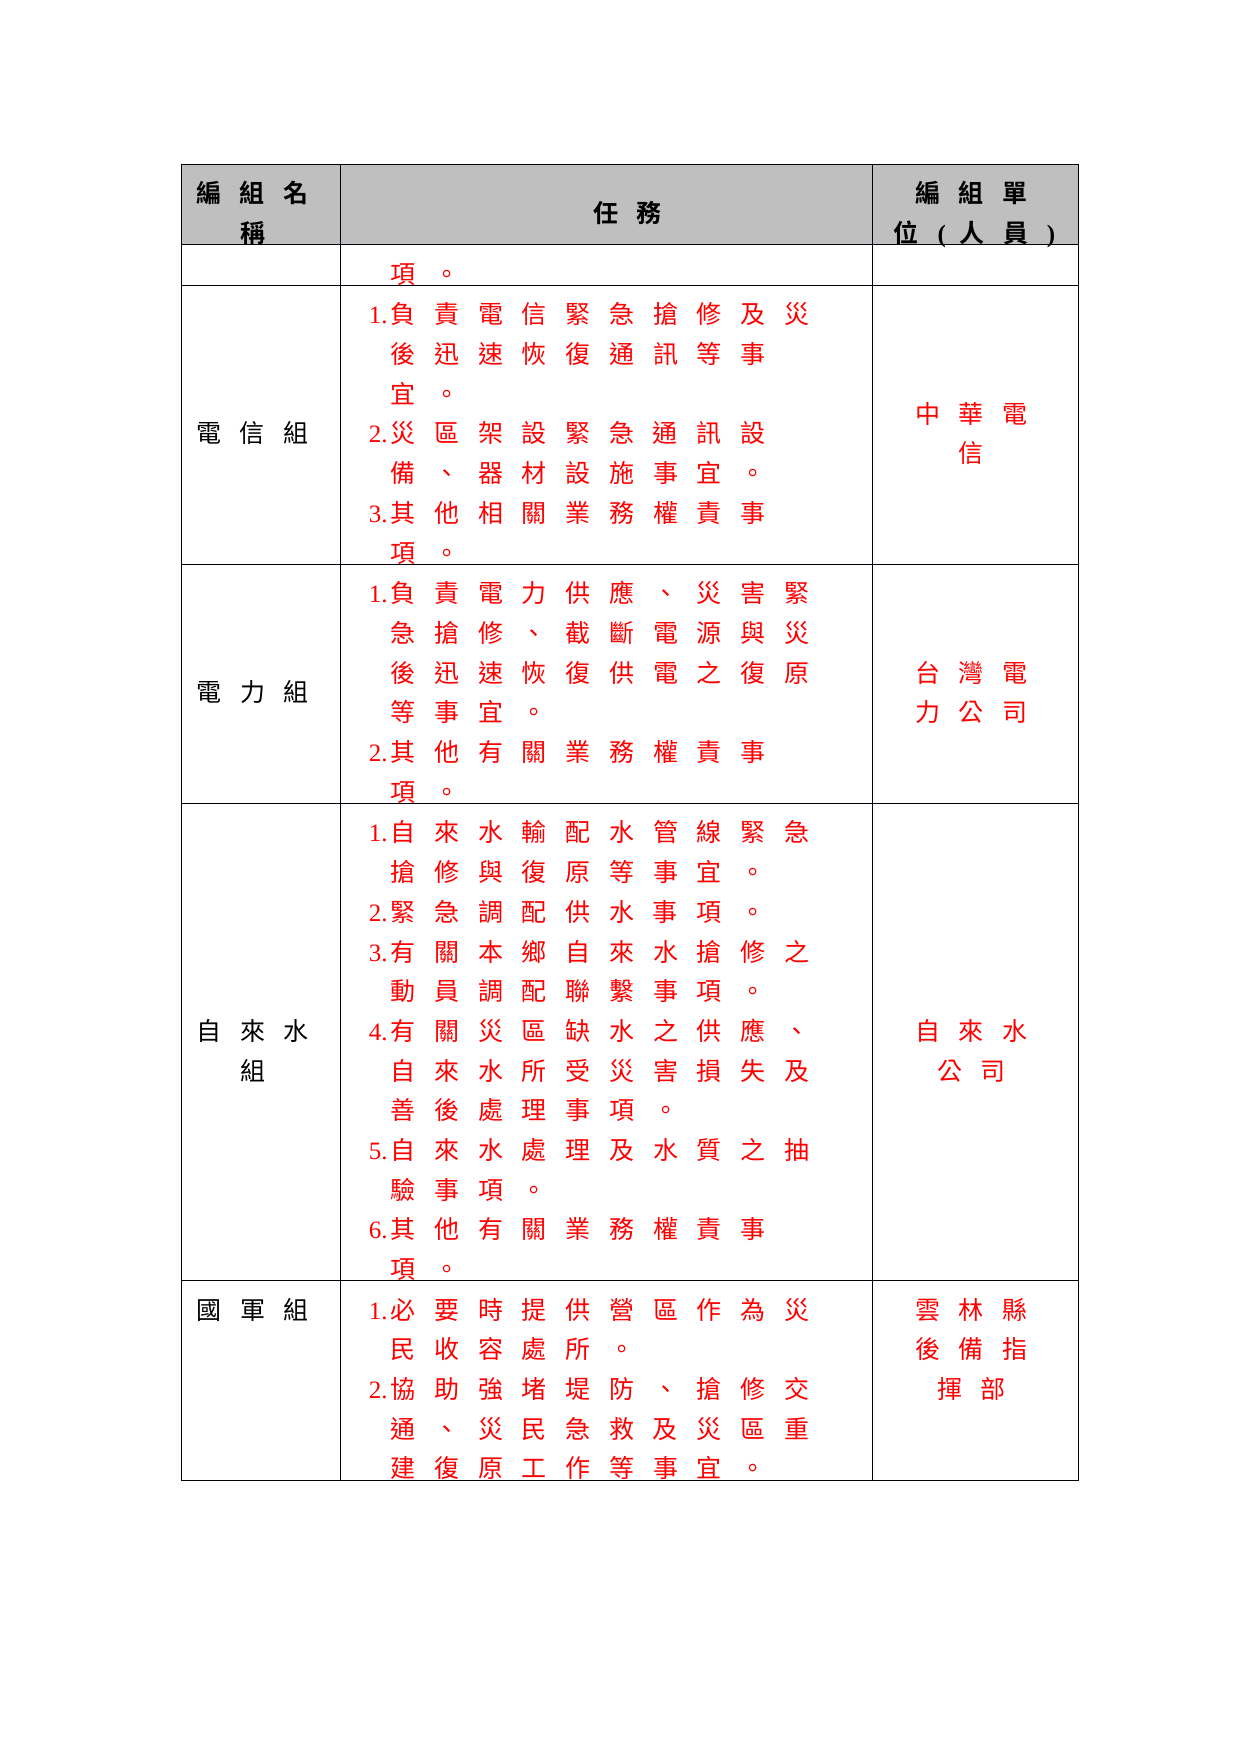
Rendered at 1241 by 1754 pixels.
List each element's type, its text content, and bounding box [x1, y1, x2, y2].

table_cell [182, 245, 340, 285]
table_header 任務 [341, 165, 872, 244]
table_cell 自來水輸配水管線緊急搶修與復原等事宜。 緊急調配供水事項。 有關本鄉自來水搶修之動員調配聯繫事項。 有關災區缺水之供應、自來水所受災害損失及善後處理事項。 自來水處理及水質之抽驗事項。 其他有關業務權責事項。 [341, 804, 872, 1280]
table_cell 台灣電力公司 [873, 565, 1078, 803]
table_cell 自來水組 [182, 804, 340, 1280]
table_cell 負責電信緊急搶修及災後迅速恢復通訊等事宜。 災區架設緊急通訊設備、器材設施事宜。 其他相關業務權責事項。 [341, 286, 872, 564]
table_cell 負責電力供應、災害緊急搶修、截斷電源與災後迅速恢復供電之復原等事宜。 其他有關業務權責事項。 [341, 565, 872, 803]
table_cell 自來水公司 [873, 804, 1078, 1280]
table_cell 國軍組 [182, 1281, 340, 1479]
table_header 編組單位(人員) [873, 165, 1078, 244]
table_cell 雲林縣後備指揮部 [873, 1281, 1078, 1479]
table_cell 必要時提供營區作為災民收容處所。 協助強堵堤防、搶修交通、災民急救及災區重建復原工作等事宜。 協調動員國軍支援各項災害之搶救、危險區域災民疏散及災區復原等事宜。 其他有關業務權責事項。 [341, 1281, 872, 1479]
table_cell 中華電信 [873, 286, 1078, 564]
table_cell 災區救護站之規劃、設立、運作與藥品衛材調度事項。 醫療機構之指揮調配及提供災區緊急醫療與後續醫療照顧事項。 災區民眾心理創傷之預防與輔導相關事宜。 災區防疫之監測、通報、調查及相關處理工作。 其他相關業務權責事項。 [341, 245, 872, 285]
table_cell 電信組 [182, 286, 340, 564]
table_cell [873, 245, 1078, 285]
table_header 編組名稱 [182, 165, 340, 244]
table_cell 電力組 [182, 565, 340, 803]
